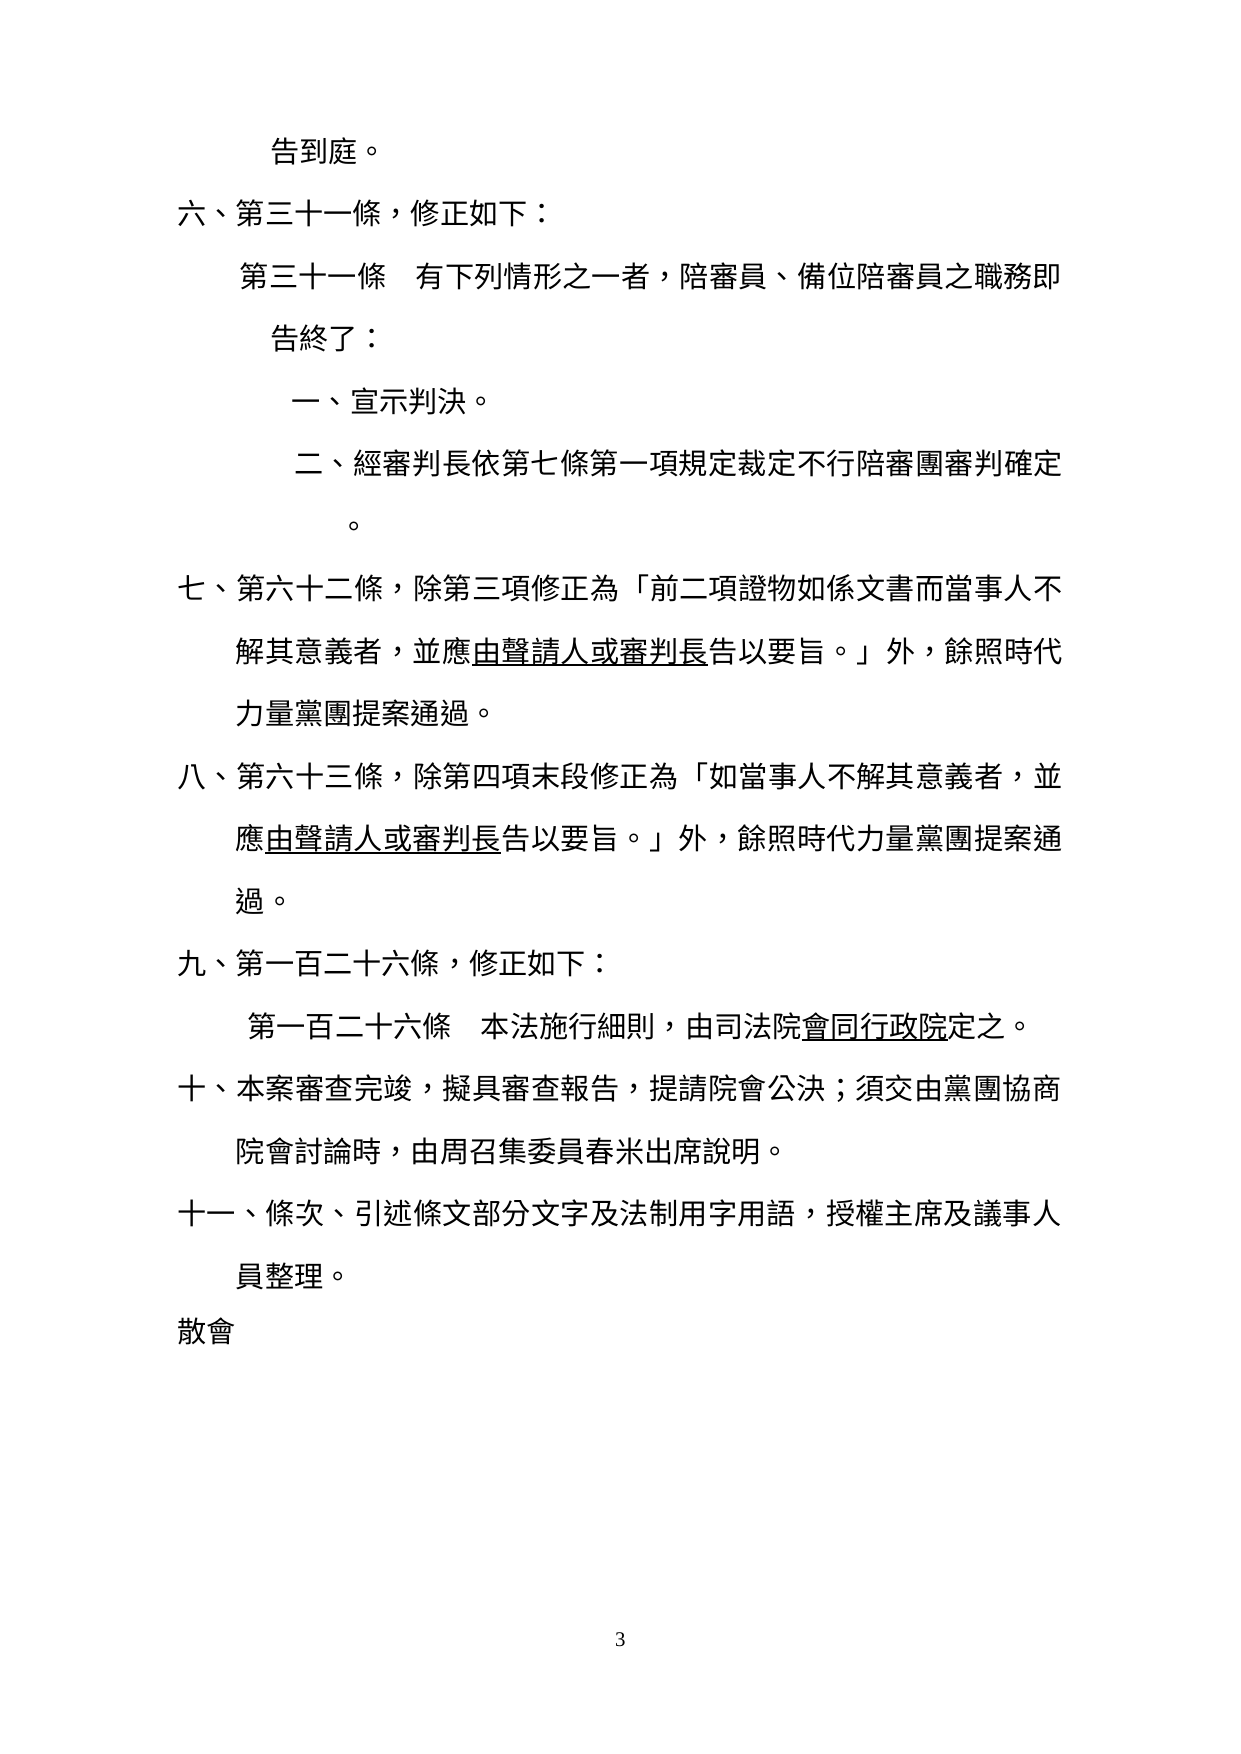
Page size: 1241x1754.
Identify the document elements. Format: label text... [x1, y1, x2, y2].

text 第三十一條 有下列情形之一者，陪審員、備位陪審員之職務即告終了： [222, 233, 1063, 358]
text 散會 [177, 1314, 1063, 1349]
text 九、第一百二十六條，修正如下： [177, 920, 1063, 983]
text 六、第三十一條，修正如下： [177, 170, 1063, 233]
text 七、第六十二條，除第三項修正為「前二項證物如係文書而當事人不解其意義者，並應由聲請人或審判長告以要旨。」外，餘照時代力量黨團提案通過。 [177, 545, 1063, 733]
text 十、本案審查完竣，擬具審查報告，提請院會公決；須交由黨團協商；院會討論時，由周召集委員春米出席說明。 [177, 1045, 1063, 1170]
text 第一百二十六條 本法施行細則，由司法院會同行政院定之。 [177, 983, 1063, 1045]
text 一、宣示判決。 [221, 358, 1063, 420]
text 十一、條次、引述條文部分文字及法制用字用語，授權主席及議事人員整理。 [177, 1170, 1063, 1295]
text 告到庭。 [222, 108, 1063, 170]
text 八、第六十三條，除第四項末段修正為「如當事人不解其意義者，並應由聲請人或審判長告以要旨。」外，餘照時代力量黨團提案通過。 [177, 733, 1063, 920]
text 二、經審判長依第七條第一項規定裁定不行陪審團審判確定 。 [222, 420, 1063, 545]
